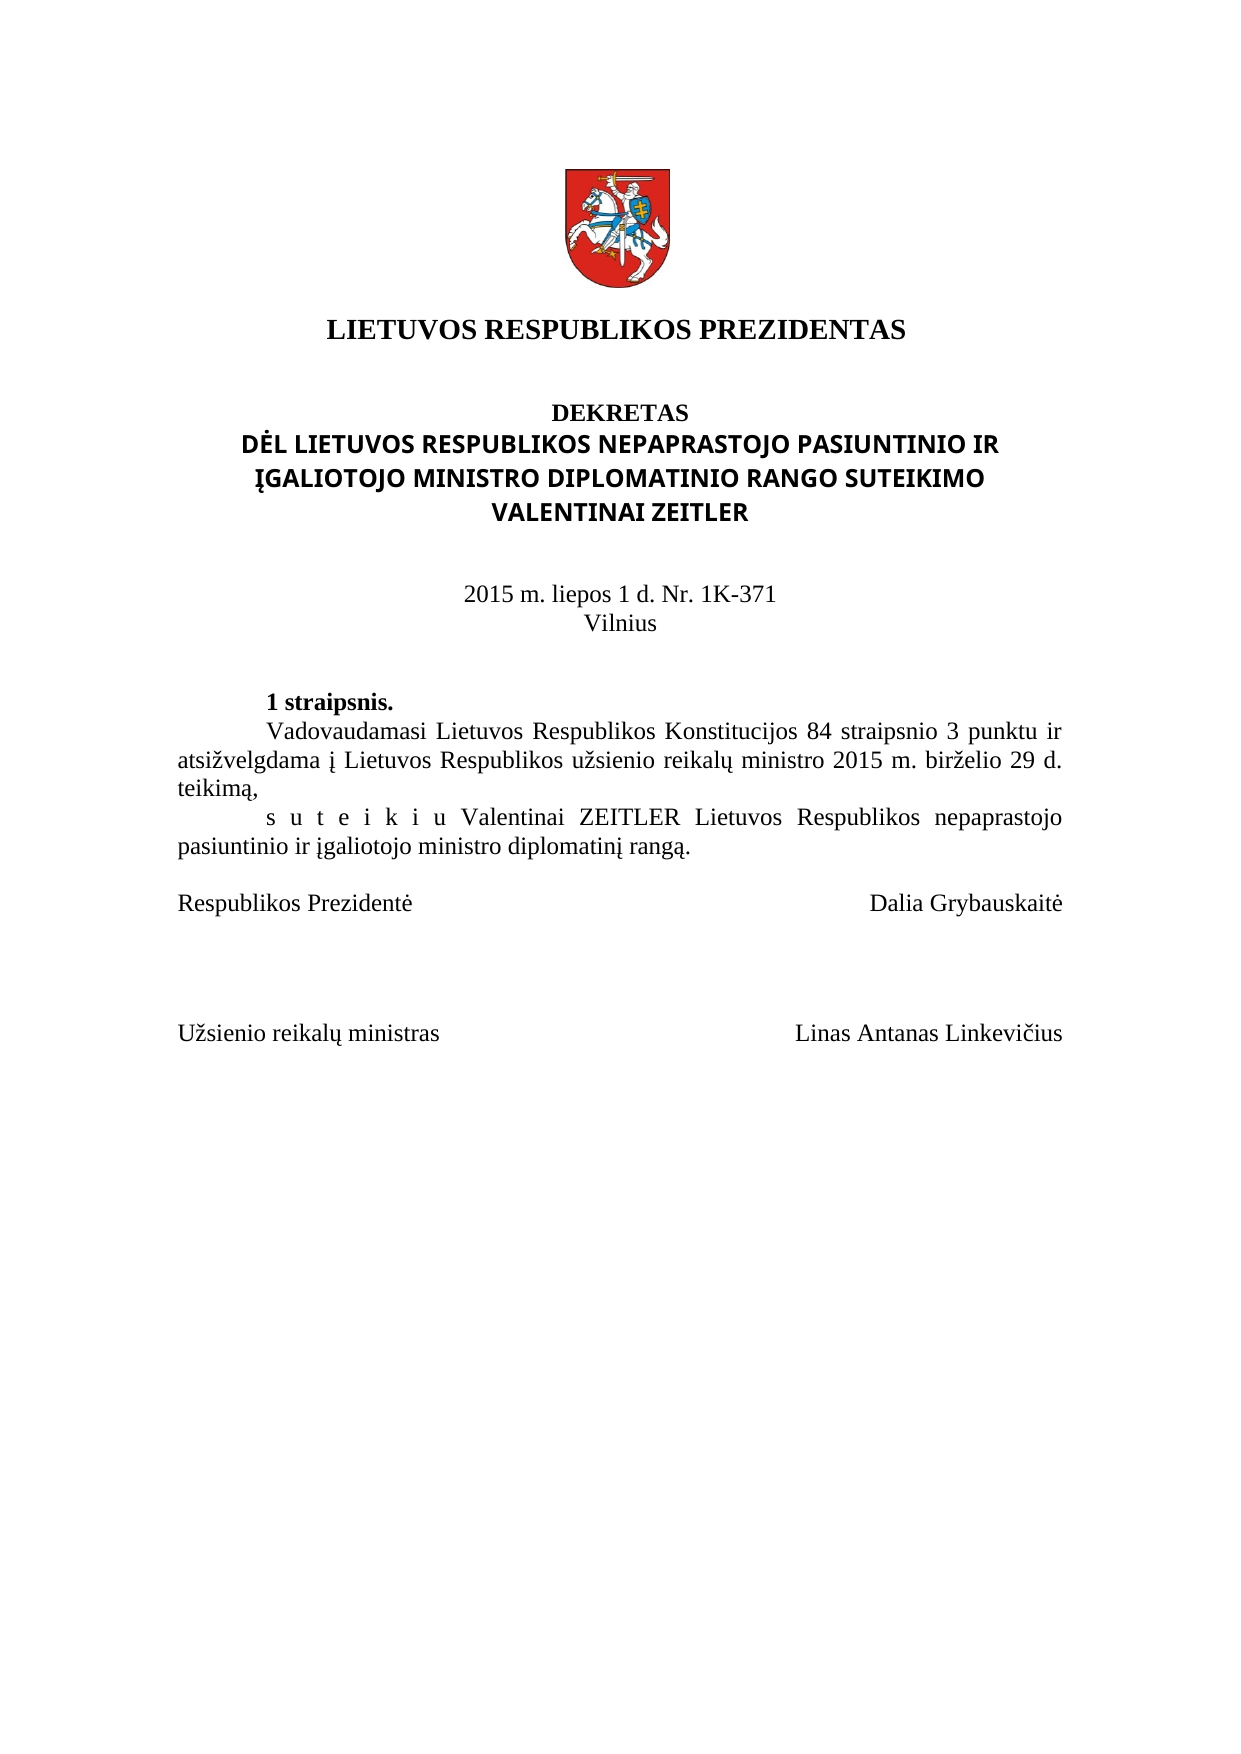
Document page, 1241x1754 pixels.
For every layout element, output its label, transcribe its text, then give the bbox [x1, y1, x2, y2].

text Vilnius [177, 608, 1063, 637]
text Respublikos Prezidentė Dalia Grybauskaitė [177, 888, 1063, 917]
text 2015 m. liepos 1 d. Nr. 1K-371 [177, 579, 1063, 608]
text Užsienio reikalų ministras Linas Antanas Linkevičius [177, 1018, 1063, 1047]
text s u t e i k i u Valentinai ZEITLER Lietuvos Respublikos nepaprastojo pasiuntinio ir įgaliotojo ministro diplomatinį rangą. [177, 802, 1063, 860]
text LIETUVOS RESPUBLIKOS PREZIDENTAS [177, 312, 1063, 346]
text Dėl LIETUVOS RESPUBLIKOS NEPAPRASTOJO PASIUNTINIO IR ĮGALIOTOJO MINISTRO DIPLOMATINIO RANGO SUTEIKIMO VALENTINAI ZEITLER [177, 427, 1063, 529]
text DEKRETAS [177, 398, 1063, 427]
text 1 straipsnis. [177, 687, 1063, 716]
text Vadovaudamasi Lietuvos Respublikos Konstitucijos 84 straipsnio 3 punktu ir atsižvelgdama į Lietuvos Respublikos užsienio reikalų ministro 2015 m. birželio 29 d. teikimą, [177, 716, 1063, 802]
